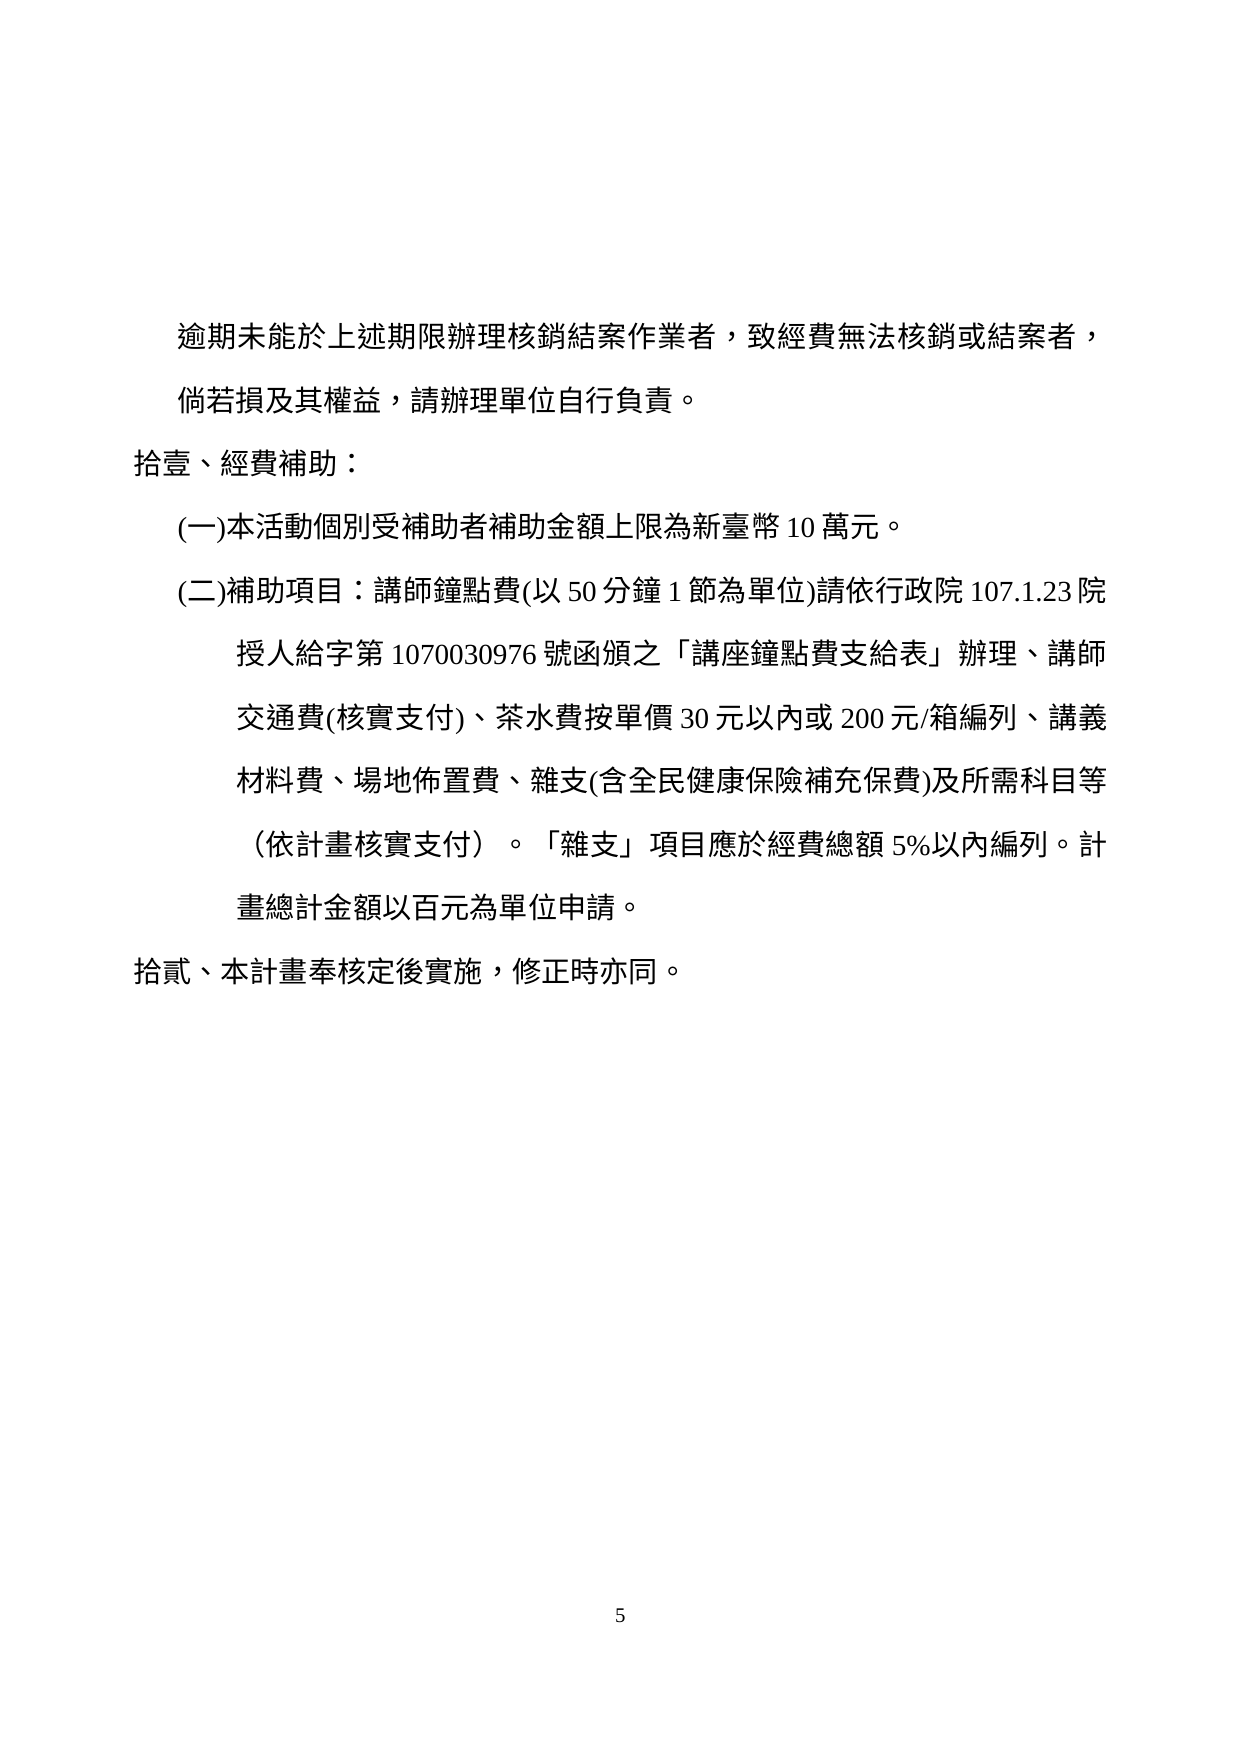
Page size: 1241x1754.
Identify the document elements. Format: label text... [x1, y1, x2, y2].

text 拾貳、本計畫奉核定後實施，修正時亦同。 [133, 948, 1107, 990]
text 拾壹、經費補助： [133, 441, 1107, 483]
text (2)財團法人或以非營利為目的之人民團體：請於113年11月30日前檢具領據、原始憑證正本、經費支用明細表及成果報告，辦理核銷結案作業；逾期未能於上述期限辦理核銷結案作業者，致經費無法核銷或結案者，倘若損及其權益，請辦理單位自行負責。 [177, 314, 1107, 419]
text (一)本活動個別受補助者補助金額上限為新臺幣10萬元。 [177, 504, 1107, 546]
text (二)補助項目：講師鐘點費(以50分鐘1節為單位)請依行政院107.1.23院授人給字第1070030976號函頒之「講座鐘點費支給表」辦理、講師交通費(核實支付)、茶水費按單價30元以內或200元/箱編列、講義材料費、場地佈置費、雜支(含全民健康保險補充保費)及所需科目等（依計畫核實支付）。「雜支」項目應於經費總額5%以內編列。計畫總計金額以百元為單位申請。 [177, 567, 1107, 927]
